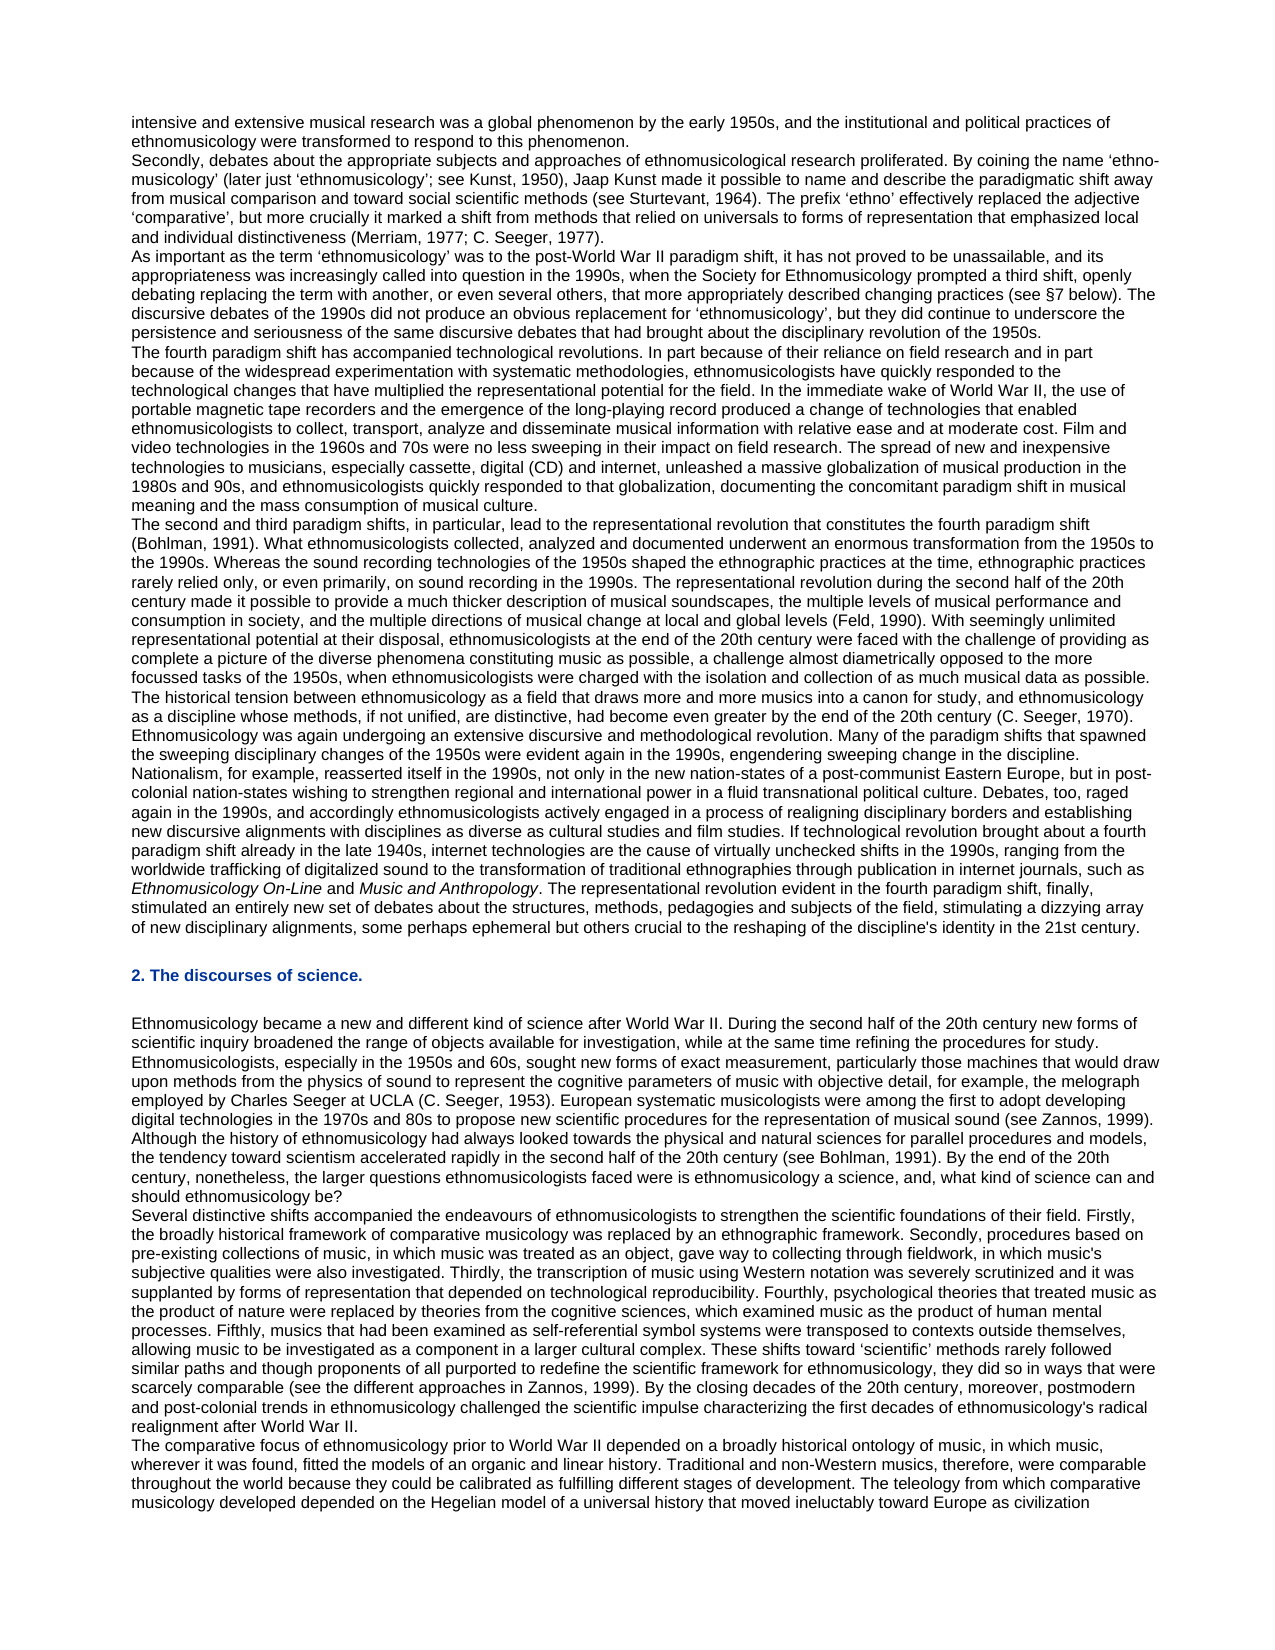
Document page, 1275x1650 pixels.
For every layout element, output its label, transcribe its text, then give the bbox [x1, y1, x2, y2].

subtitle 2. The discourses of science. [131, 966, 1161, 985]
text Secondly, debates about the appropriate subjects and approaches of ethnomusicological research proliferated. By coining the name ‘ethno-musicology’ (later just ‘ethnomusicology’; see Kunst, 1950), Jaap Kunst made it possible to name and describe the paradigmatic shift away from musical comparison and toward social scientific methods (see Sturtevant, 1964). The prefix ‘ethno’ effectively replaced the adjective ‘comparative’, but more crucially it marked a shift from methods that relied on universals to forms of representation that emphasized local and individual distinctiveness (Merriam, 1977; C. Seeger, 1977). [131, 151, 1161, 247]
text Several distinctive shifts accompanied the endeavours of ethnomusicologists to strengthen the scientific foundations of their field. Firstly, the broadly historical framework of comparative musicology was replaced by an ethnographic framework. Secondly, procedures based on pre-existing collections of music, in which music was treated as an object, gave way to collecting through fieldwork, in which music's subjective qualities were also investigated. Thirdly, the transcription of music using Western notation was severely scrutinized and it was supplanted by forms of representation that depended on technological reproducibility. Fourthly, psychological theories that treated music as the product of nature were replaced by theories from the cognitive sciences, which examined music as the product of human mental processes. Fifthly, musics that had been examined as self-referential symbol systems were transposed to contexts outside themselves, allowing music to be investigated as a component in a larger cultural complex. These shifts toward ‘scientific’ methods rarely followed similar paths and though proponents of all purported to redefine the scientific framework for ethnomusicology, they did so in ways that were scarcely comparable (see the different approaches in Zannos, 1999). By the closing decades of the 20th century, moreover, postmodern and post-colonial trends in ethnomusicology challenged the scientific impulse characterizing the first decades of ethnomusicology's radical realignment after World War II. [131, 1206, 1161, 1436]
text Ethnomusicology became a new and different kind of science after World War II. During the second half of the 20th century new forms of scientific inquiry broadened the range of objects available for investigation, while at the same time refining the procedures for study. Ethnomusicologists, especially in the 1950s and 60s, sought new forms of exact measurement, particularly those machines that would draw upon methods from the physics of sound to represent the cognitive parameters of music with objective detail, for example, the melograph employed by Charles Seeger at UCLA (C. Seeger, 1953). European systematic musicologists were among the first to adopt developing digital technologies in the 1970s and 80s to propose new scientific procedures for the representation of musical sound (see Zannos, 1999). Although the history of ethnomusicology had always looked towards the physical and natural sciences for parallel procedures and models, the tendency toward scientism accelerated rapidly in the second half of the 20th century (see Bohlman, 1991). By the end of the 20th century, nonetheless, the larger questions ethnomusicologists faced were is ethnomusicology a science, and, what kind of science can and should ethnomusicology be? [131, 1014, 1161, 1206]
text The second and third paradigm shifts, in particular, lead to the representational revolution that constitutes the fourth paradigm shift (Bohlman, 1991). What ethnomusicologists collected, analyzed and documented underwent an enormous transformation from the 1950s to the 1990s. Whereas the sound recording technologies of the 1950s shaped the ethnographic practices at the time, ethnographic practices rarely relied only, or even primarily, on sound recording in the 1990s. The representational revolution during the second half of the 20th century made it possible to provide a much thicker description of musical soundscapes, the multiple levels of musical performance and consumption in society, and the multiple directions of musical change at local and global levels (Feld, 1990). With seemingly unlimited representational potential at their disposal, ethnomusicologists at the end of the 20th century were faced with the challenge of providing as complete a picture of the diverse phenomena constituting music as possible, a challenge almost diametrically opposed to the more focussed tasks of the 1950s, when ethnomusicologists were charged with the isolation and collection of as much musical data as possible. [131, 515, 1161, 687]
text intensive and extensive musical research was a global phenomenon by the early 1950s, and the institutional and political practices of ethnomusicology were transformed to respond to this phenomenon. [131, 112, 1161, 151]
text The comparative focus of ethnomusicology prior to World War II depended on a broadly historical ontology of music, in which music, wherever it was found, fitted the models of an organic and linear history. Traditional and non-Western musics, therefore, were comparable throughout the world because they could be calibrated as fulfilling different stages of development. The teleology from which comparative musicology developed depended on the Hegelian model of a universal history that moved ineluctably toward Europe as civilization [131, 1436, 1161, 1512]
text As important as the term ‘ethnomusicology’ was to the post-World War II paradigm shift, it has not proved to be unassailable, and its appropriateness was increasingly called into question in the 1990s, when the Society for Ethnomusicology prompted a third shift, openly debating replacing the term with another, or even several others, that more appropriately described changing practices (see §7 below). The discursive debates of the 1990s did not produce an obvious replacement for ‘ethnomusicology’, but they did continue to underscore the persistence and seriousness of the same discursive debates that had brought about the disciplinary revolution of the 1950s. [131, 247, 1161, 342]
text The fourth paradigm shift has accompanied technological revolutions. In part because of their reliance on field research and in part because of the widespread experimentation with systematic methodologies, ethnomusicologists have quickly responded to the technological changes that have multiplied the representational potential for the field. In the immediate wake of World War II, the use of portable magnetic tape recorders and the emergence of the long-playing record produced a change of technologies that enabled ethnomusicologists to collect, transport, analyze and disseminate musical information with relative ease and at moderate cost. Film and video technologies in the 1960s and 70s were no less sweeping in their impact on field research. The spread of new and inexpensive technologies to musicians, especially cassette, digital (CD) and internet, unleashed a massive globalization of musical production in the 1980s and 90s, and ethnomusicologists quickly responded to that globalization, documenting the concomitant paradigm shift in musical meaning and the mass consumption of musical culture. [131, 342, 1161, 515]
text The historical tension between ethnomusicology as a field that draws more and more musics into a canon for study, and ethnomusicology as a discipline whose methods, if not unified, are distinctive, had become even greater by the end of the 20th century (C. Seeger, 1970). Ethnomusicology was again undergoing an extensive discursive and methodological revolution. Many of the paradigm shifts that spawned the sweeping disciplinary changes of the 1950s were evident again in the 1990s, engendering sweeping change in the discipline. Nationalism, for example, reasserted itself in the 1990s, not only in the new nation-states of a post-communist Eastern Europe, but in post-colonial nation-states wishing to strengthen regional and international power in a fluid transnational political culture. Debates, too, raged again in the 1990s, and accordingly ethnomusicologists actively engaged in a process of realigning disciplinary borders and establishing new discursive alignments with disciplines as diverse as cultural studies and film studies. If technological revolution brought about a fourth paradigm shift already in the late 1940s, internet technologies are the cause of virtually unchecked shifts in the 1990s, ranging from the worldwide trafficking of digitalized sound to the transformation of traditional ethnographies through publication in internet journals, such as Ethnomusicology On-Line and Music and Anthropology. The representational revolution evident in the fourth paradigm shift, finally, stimulated an entirely new set of debates about the structures, methods, pedagogies and subjects of the field, stimulating a dizzying array of new disciplinary alignments, some perhaps ephemeral but others crucial to the reshaping of the discipline's identity in the 21st century. [131, 687, 1161, 937]
